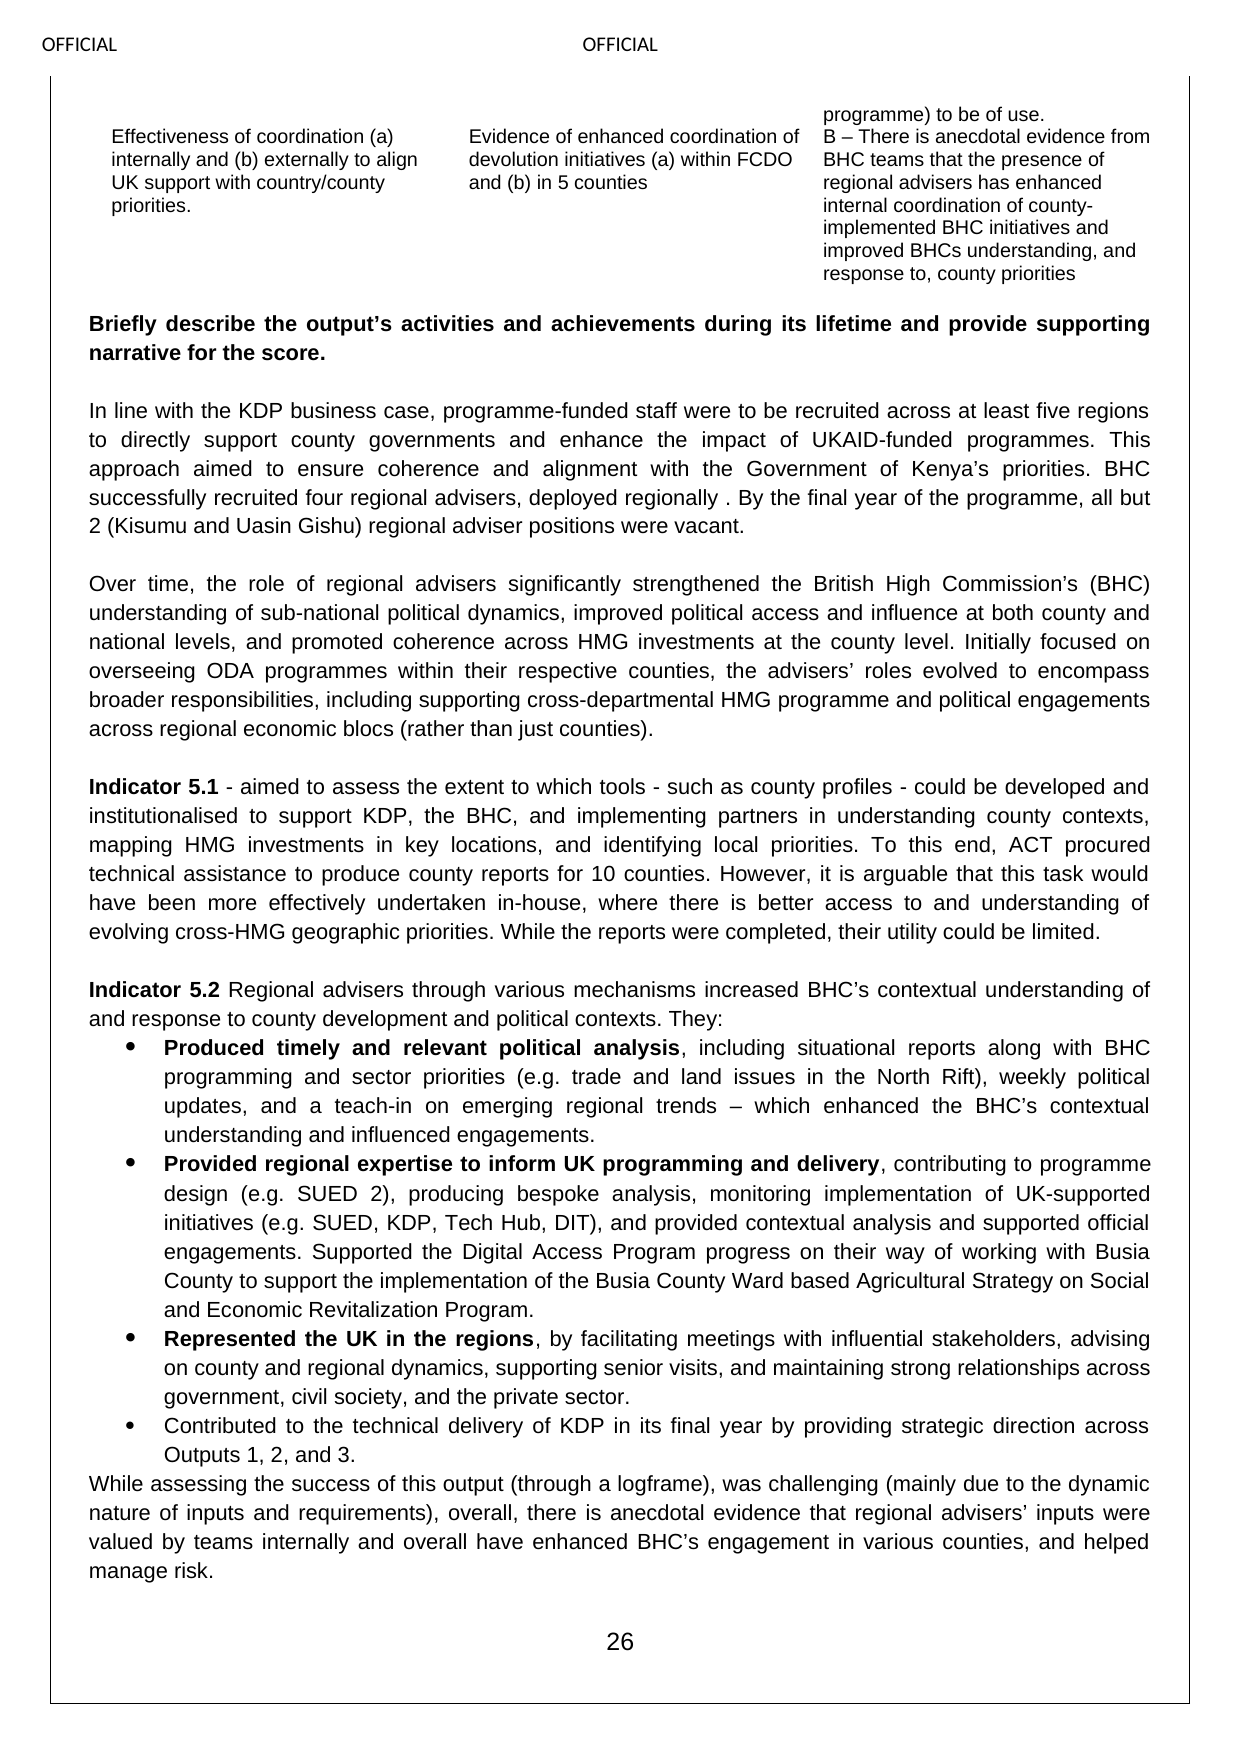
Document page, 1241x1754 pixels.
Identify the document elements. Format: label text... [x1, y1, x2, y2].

text Briefly describe the output’s activities and achievements during its lifetime and provide supporting narrative for the score. [89, 311, 1152, 365]
table_cell programme) to be of use. [812, 103, 1166, 125]
text While assessing the success of this output (through a logframe), was challenging (mainly due to the dynamic nature of inputs and requirements), overall, there is anecdotal evidence that regional advisers’ inputs were valued by teams internally and overall have enhanced BHC’s engagement in various counties, and helped manage risk. [89, 1471, 1152, 1583]
table_cell Effectiveness of coordination (a) internally and (b) externally to align UK support with country/county priorities. [100, 125, 457, 284]
table_cell [100, 103, 457, 125]
table_cell B – There is anecdotal evidence from BHC teams that the presence of regional advisers has enhanced internal coordination of county-implemented BHC initiatives and improved BHCs understanding, and response to, county priorities [812, 125, 1166, 284]
list Contributed to the technical delivery of KDP in its final year by providing strategic direction across Outputs 1, 2, and 3. [126, 1413, 1152, 1467]
list Provided regional expertise to inform UK programming and delivery, contributing to programme design (e.g. SUED 2), producing bespoke analysis, monitoring implementation of UK-supported initiatives (e.g. SUED, KDP, Tech Hub, DIT), and provided contextual analysis and supported official engagements. Supported the Digital Access Program progress on their way of working with Busia County to support the implementation of the Busia County Ward based Agricultural Strategy on Social and Economic Revitalization Program. [126, 1151, 1152, 1322]
list Produced timely and relevant political analysis, including situational reports along with BHC programming and sector priorities (e.g. trade and land issues in the North Rift), weekly political updates, and a teach-in on emerging regional trends – which enhanced the BHC’s contextual understanding and influenced engagements. [126, 1034, 1152, 1147]
text Indicator 5.1 - aimed to assess the extent to which tools - such as county profiles - could be developed and institutionalised to support KDP, the BHC, and implementing partners in understanding county contexts, mapping HMG investments in key locations, and identifying local priorities. To this end, ACT procured technical assistance to produce county reports for 10 counties. However, it is arguable that this task would have been more effectively undertaken in-house, where there is better access to and understanding of evolving cross-HMG geographic priorities. While the reports were completed, their utility could be limited. [89, 774, 1152, 944]
table_cell Evidence of enhanced coordination of devolution initiatives (a) within FCDO and (b) in 5 counties [457, 125, 812, 284]
table_cell [457, 103, 812, 125]
text In line with the KDP business case, programme-funded staff were to be recruited across at least five regions to directly support county governments and enhance the impact of UKAID-funded programmes. This approach aimed to ensure coherence and alignment with the Government of Kenya’s priorities. BHC successfully recruited four regional advisers, deployed regionally . By the final year of the programme, all but 2 (Kisumu and Uasin Gishu) regional adviser positions were vacant. [89, 397, 1152, 538]
text Over time, the role of regional advisers significantly strengthened the British High Commission’s (BHC) understanding of sub-national political dynamics, improved political access and influence at both county and national levels, and promoted coherence across HMG investments at the county level. Initially focused on overseeing ODA programmes within their respective counties, the advisers’ roles evolved to encompass broader responsibilities, including supporting cross-departmental HMG programme and political engagements across regional economic blocs (rather than just counties). [89, 571, 1152, 741]
list Represented the UK in the regions, by facilitating meetings with influential stakeholders, advising on county and regional dynamics, supporting senior visits, and maintaining strong relationships across government, civil society, and the private sector. [126, 1326, 1152, 1409]
text Indicator 5.2 Regional advisers through various mechanisms increased BHC’s contextual understanding of and response to county development and political contexts. They: [89, 977, 1152, 1031]
